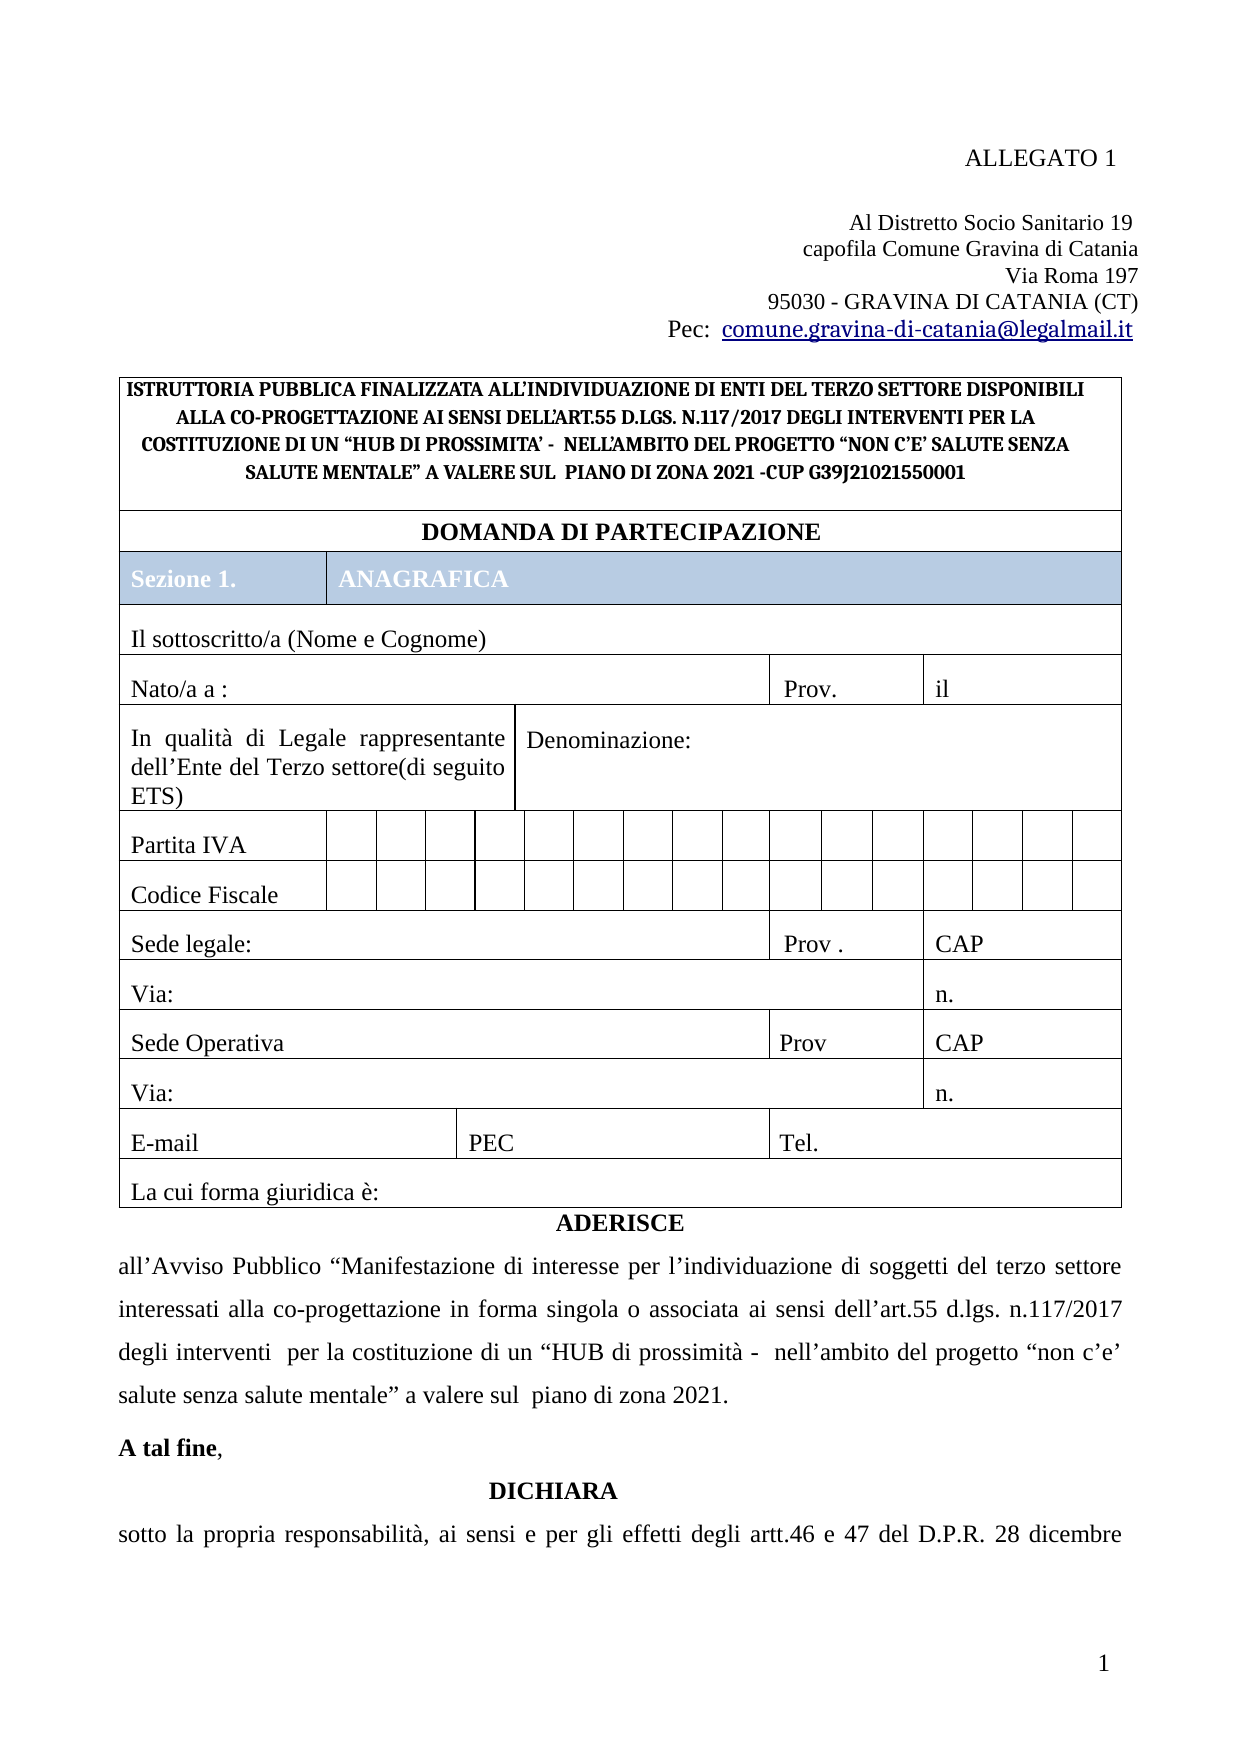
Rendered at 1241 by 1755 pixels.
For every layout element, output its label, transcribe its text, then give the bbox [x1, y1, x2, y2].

table_cell Prov . [770, 911, 923, 959]
table_cell [624, 811, 672, 860]
table_cell Sezione 1. [120, 552, 326, 604]
table_cell Prov [770, 1010, 923, 1058]
table_cell CAP [924, 911, 1121, 959]
text ALLEGATO 1 [96, 143, 1123, 171]
table_cell [873, 811, 923, 860]
table_cell [1073, 861, 1121, 909]
table_cell CAP [924, 1010, 1121, 1058]
table_cell Partita IVA [120, 811, 326, 860]
table_cell n. [924, 960, 1121, 1009]
subtitle ADERISCE [489, 1208, 751, 1237]
table_cell [723, 861, 769, 909]
table_cell n. [924, 1059, 1121, 1108]
table_cell [476, 861, 524, 909]
table_cell [1023, 861, 1072, 909]
table_cell [822, 861, 872, 909]
table_cell ANAGRAFICA [327, 552, 1121, 604]
text Pec: comune.gravina-di-catania@legalmail.it [539, 314, 1138, 344]
table_cell [770, 811, 821, 860]
table_cell [327, 861, 376, 909]
table_cell [624, 861, 672, 909]
table_cell La cui forma giuridica è: [120, 1159, 1121, 1207]
table_cell [426, 811, 474, 860]
table_cell [770, 861, 821, 909]
table_cell [973, 861, 1022, 909]
text DICHIARA [489, 1476, 751, 1505]
table_cell [476, 811, 524, 860]
table_cell [574, 861, 623, 909]
table_cell Via: [120, 1059, 923, 1108]
table_cell Codice Fiscale [120, 861, 326, 909]
text all’Avviso Pubblico “Manifestazione di interesse per l’individuazione di soggetti del terzo settore interessati alla co-progettazione in forma singola o associata ai sensi dell’art.55 d.lgs. n.117/2017 degli interventi per la costituzione di un “HUB di prossimità - nell’ambito del progetto “non c’e’ salute senza salute mentale” a valere sul piano di zona 2021. [118, 1251, 1123, 1409]
table_cell [426, 861, 474, 909]
table_header ISTRUTTORIA PUBBLICA FINALIZZATA ALL’INDIVIDUAZIONE DI ENTI DEL TERZO SETTORE DISPONIBILI ALLA CO-PROGETTAZIONE AI SENSI DELL’ART.55 D.LGS. N.117/2017 DEGLI INTERVENTI PER LA COSTITUZIONE DI UN “HUB DI PROSSIMITA’ - NELL’AMBITO DEL PROGETTO “NON C’E’ SALUTE SENZA SALUTE MENTALE” A VALERE SUL PIANO DI ZONA 2021 -CUP G39J21021550001 [120, 378, 1121, 509]
table_cell [924, 861, 972, 909]
text 95030 - GRAVINA DI CATANIA (CT) [642, 288, 1138, 314]
table_cell [574, 811, 623, 860]
table_cell Sede legale: [120, 911, 769, 959]
table_cell [673, 861, 722, 909]
subtitle A tal fine, [118, 1433, 1138, 1461]
text capofila Comune Gravina di Catania [642, 235, 1138, 262]
table_cell [1073, 811, 1121, 860]
text Al Distretto Socio Sanitario 19 [642, 209, 1138, 235]
table_cell Nato/a a : [120, 655, 769, 703]
table_cell [873, 861, 923, 909]
text sotto la propria responsabilità, ai sensi e per gli effetti degli artt.46 e 47 del D.P.R. 28 dicembre [118, 1519, 1123, 1548]
table_cell Prov. [770, 655, 923, 703]
table_cell DOMANDA DI PARTECIPAZIONE [120, 511, 1121, 551]
table_cell In qualità di Legale rappresentante dell’Ente del Terzo settore(di seguito ETS) [120, 705, 514, 810]
table_cell [377, 861, 425, 909]
table_cell [973, 811, 1022, 860]
table_cell [525, 861, 573, 909]
table_cell [327, 811, 376, 860]
table_cell [822, 811, 872, 860]
table_cell PEC [457, 1109, 769, 1157]
table_cell Via: [120, 960, 923, 1009]
table_cell Denominazione: [516, 705, 1121, 810]
table_cell [924, 811, 972, 860]
table_cell [1023, 811, 1072, 860]
table_cell Sede Operativa [120, 1010, 769, 1058]
table_cell [525, 811, 573, 860]
table_cell [723, 811, 769, 860]
text Via Roma 197 [642, 262, 1138, 288]
table_cell Il sottoscritto/a (Nome e Cognome) [120, 605, 1121, 654]
table_cell Tel. [770, 1109, 1121, 1157]
table_cell E-mail [120, 1109, 456, 1157]
table_cell il [924, 655, 1121, 703]
table_cell [673, 811, 722, 860]
table_cell [377, 811, 425, 860]
